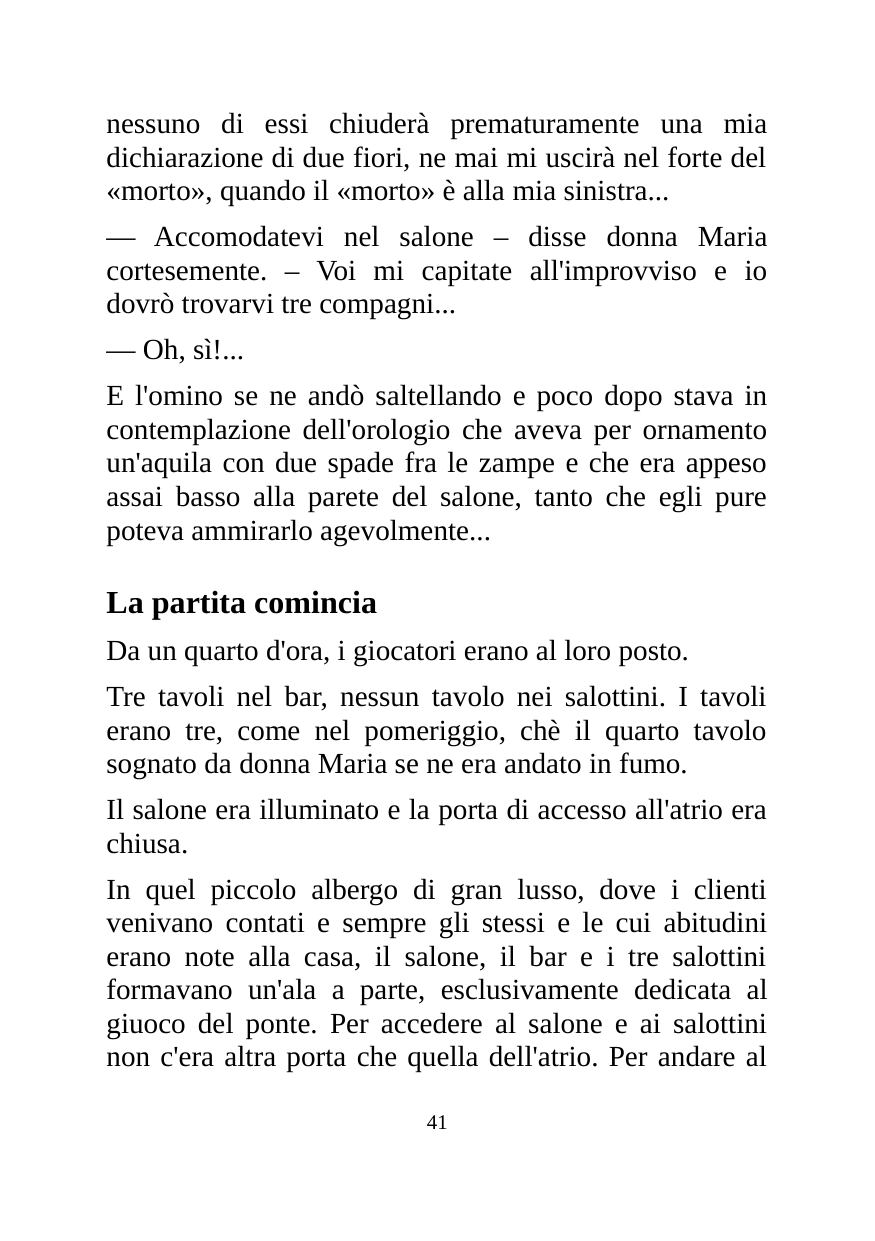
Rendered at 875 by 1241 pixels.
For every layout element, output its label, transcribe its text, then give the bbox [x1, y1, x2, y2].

text Da un quarto d'ora, i giocatori erano al loro posto. [106, 633, 768, 667]
text Tre tavoli nel bar, nessun tavolo nei salottini. I tavoli erano tre, come nel pomeriggio, chè il quarto tavolo sognato da donna Maria se ne era andato in fumo. [106, 679, 768, 780]
subtitle La partita comincia [106, 584, 768, 621]
text nessuno di essi chiuderà prematuramente una mia dichiarazione di due fiori, ne mai mi uscirà nel forte del «morto», quando il «morto» è alla mia sinistra... [106, 106, 768, 207]
text — Oh, sì!... [106, 332, 768, 366]
text E l'omino se ne andò saltellando e poco dopo stava in contemplazione dell'orologio che aveva per ornamento un'aquila con due spade fra le zampe e che era appeso assai basso alla parete del salone, tanto che egli pure poteva ammirarlo agevolmente... [106, 378, 768, 546]
text — Accomodatevi nel salone – disse donna Maria cortesemente. – Voi mi capitate all'improvviso e io dovrò trovarvi tre compagni... [106, 219, 768, 320]
text In quel piccolo albergo di gran lusso, dove i clienti venivano contati e sempre gli stessi e le cui abitudini erano note alla casa, il salone, il bar e i tre salottini formavano un'ala a parte, esclusivamente dedicata al giuoco del ponte. Per accedere al salone e ai salottini non c'era altra porta che quella dell'atrio. Per andare al [106, 872, 768, 1073]
text Il salone era illuminato e la porta di accesso all'atrio era chiusa. [106, 792, 768, 859]
